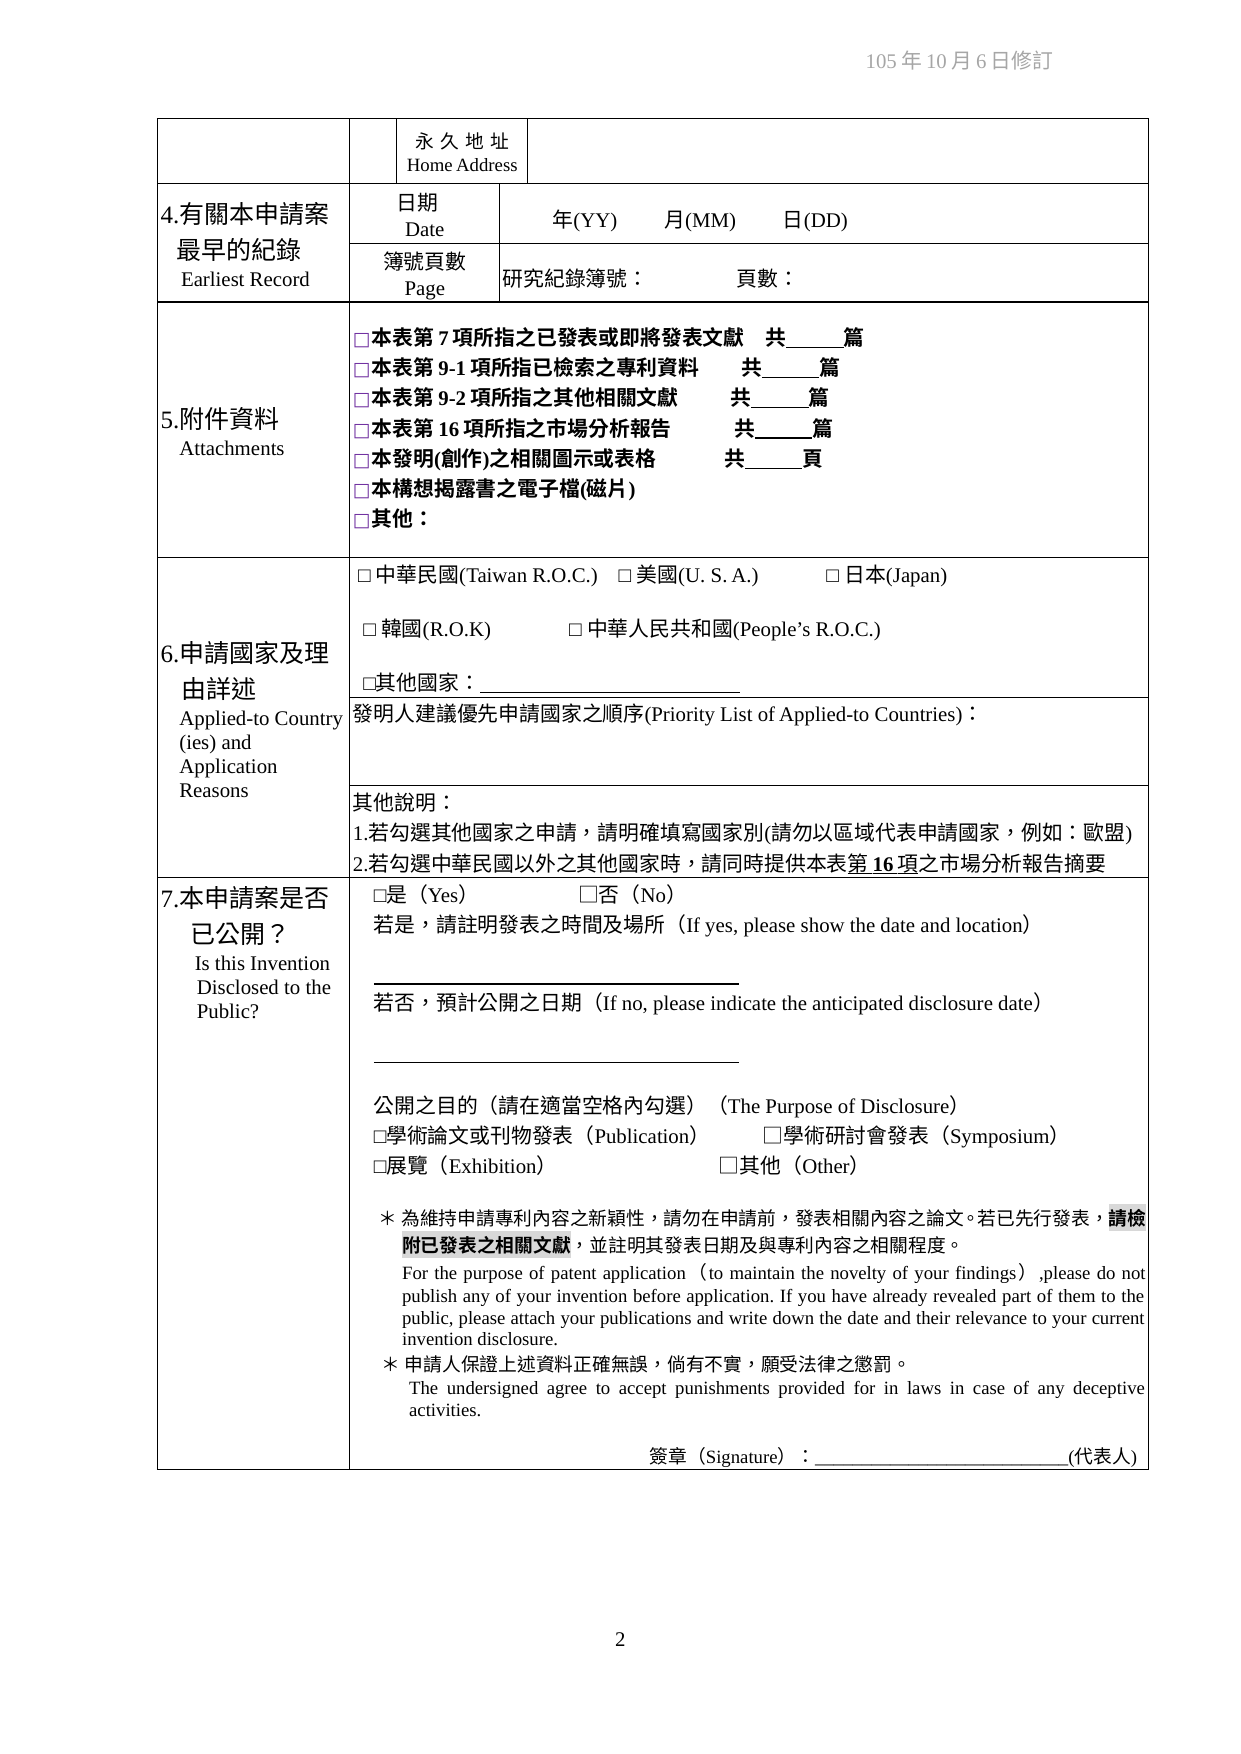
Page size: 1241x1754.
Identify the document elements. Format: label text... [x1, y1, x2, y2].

table_cell 日期 Date [350, 184, 499, 242]
table_cell 研究紀錄簿號： 頁數： [500, 244, 1148, 301]
table_cell 其他說明： 1.若勾選其他國家之申請，請明確填寫國家別(請勿以區域代表申請國家，例如：歐盟) 2.若勾選中華民國以外之其他國家時，請同時提供本表第16項之市場分析報告摘要 [350, 786, 1148, 877]
table_cell 4.有關本申請案最早的紀錄 Earliest Record [158, 184, 349, 301]
table_cell [350, 119, 396, 183]
table_cell □是（Yes） □否（No） 若是，請註明發表之時間及場所（If yes, please show the date and location） 若否，預計公開之日期（If no, please indicate the anticipated disclosure date） 公開之目的（請在適當空格內勾選）（The Purpose of Disclosure） □學術論文或刊物發表（Publication） □學術研討會發表（Symposium） □展覽（Exhibition） □其他（Other） 為維持申請專利內容之新穎性，請勿在申請前，發表相關內容之論文。若已先行發表，請檢附已發表之相關文獻，並註明其發表日期及與專利內容之相關程度。 For the purpose of patent application（to maintain the novelty of your findings）,please do not publish any of your invention before application. If you have already revealed part of them to the public, please attach your publications and write down the date and their relevance to your current invention disclosure. 申請人保證上述資料正確無誤，倘有不實，願受法律之懲罰。 The undersigned agree to accept punishments provided for in laws in case of any deceptive activities. 簽章（Signature）：___________________________(代表人) [350, 878, 1148, 1469]
table_cell 5.附件資料Attachments [158, 303, 349, 557]
table_cell 發明人建議優先申請國家之順序(Priority List of Applied-to Countries)： [350, 698, 1148, 785]
table_cell 永 久 地 址 Home Address [397, 119, 527, 183]
table_cell [158, 119, 349, 183]
table_cell 簿號頁數 Page [350, 244, 499, 301]
table_cell □ 中華民國(Taiwan R.O.C.) □ 美國(U. S. A.) □ 日本(Japan) □ 韓國(R.O.K) □ 中華人民共和國(People’s R.O.C.) □其他國家： [350, 558, 1148, 697]
table_cell 7.本申請案是否已公開？ Is this Invention Disclosed to the Public? [158, 878, 349, 1469]
table_cell 年(YY) 月(MM) 日(DD) [500, 184, 1148, 242]
table_cell 本表第7項所指之已發表或即將發表文獻 共 篇 本表第9-1項所指已檢索之專利資料 共 篇 本表第9-2項所指之其他相關文獻 共 篇 本表第16項所指之市場分析報告 共 篇 本發明(創作)之相關圖示或表格 共 頁 本構想揭露書之電子檔(磁片) 其他： [350, 303, 1148, 557]
table_cell [528, 119, 1148, 183]
table_cell 6.申請國家及理由詳述 Applied-to Country (ies) and Application Reasons [158, 558, 349, 877]
